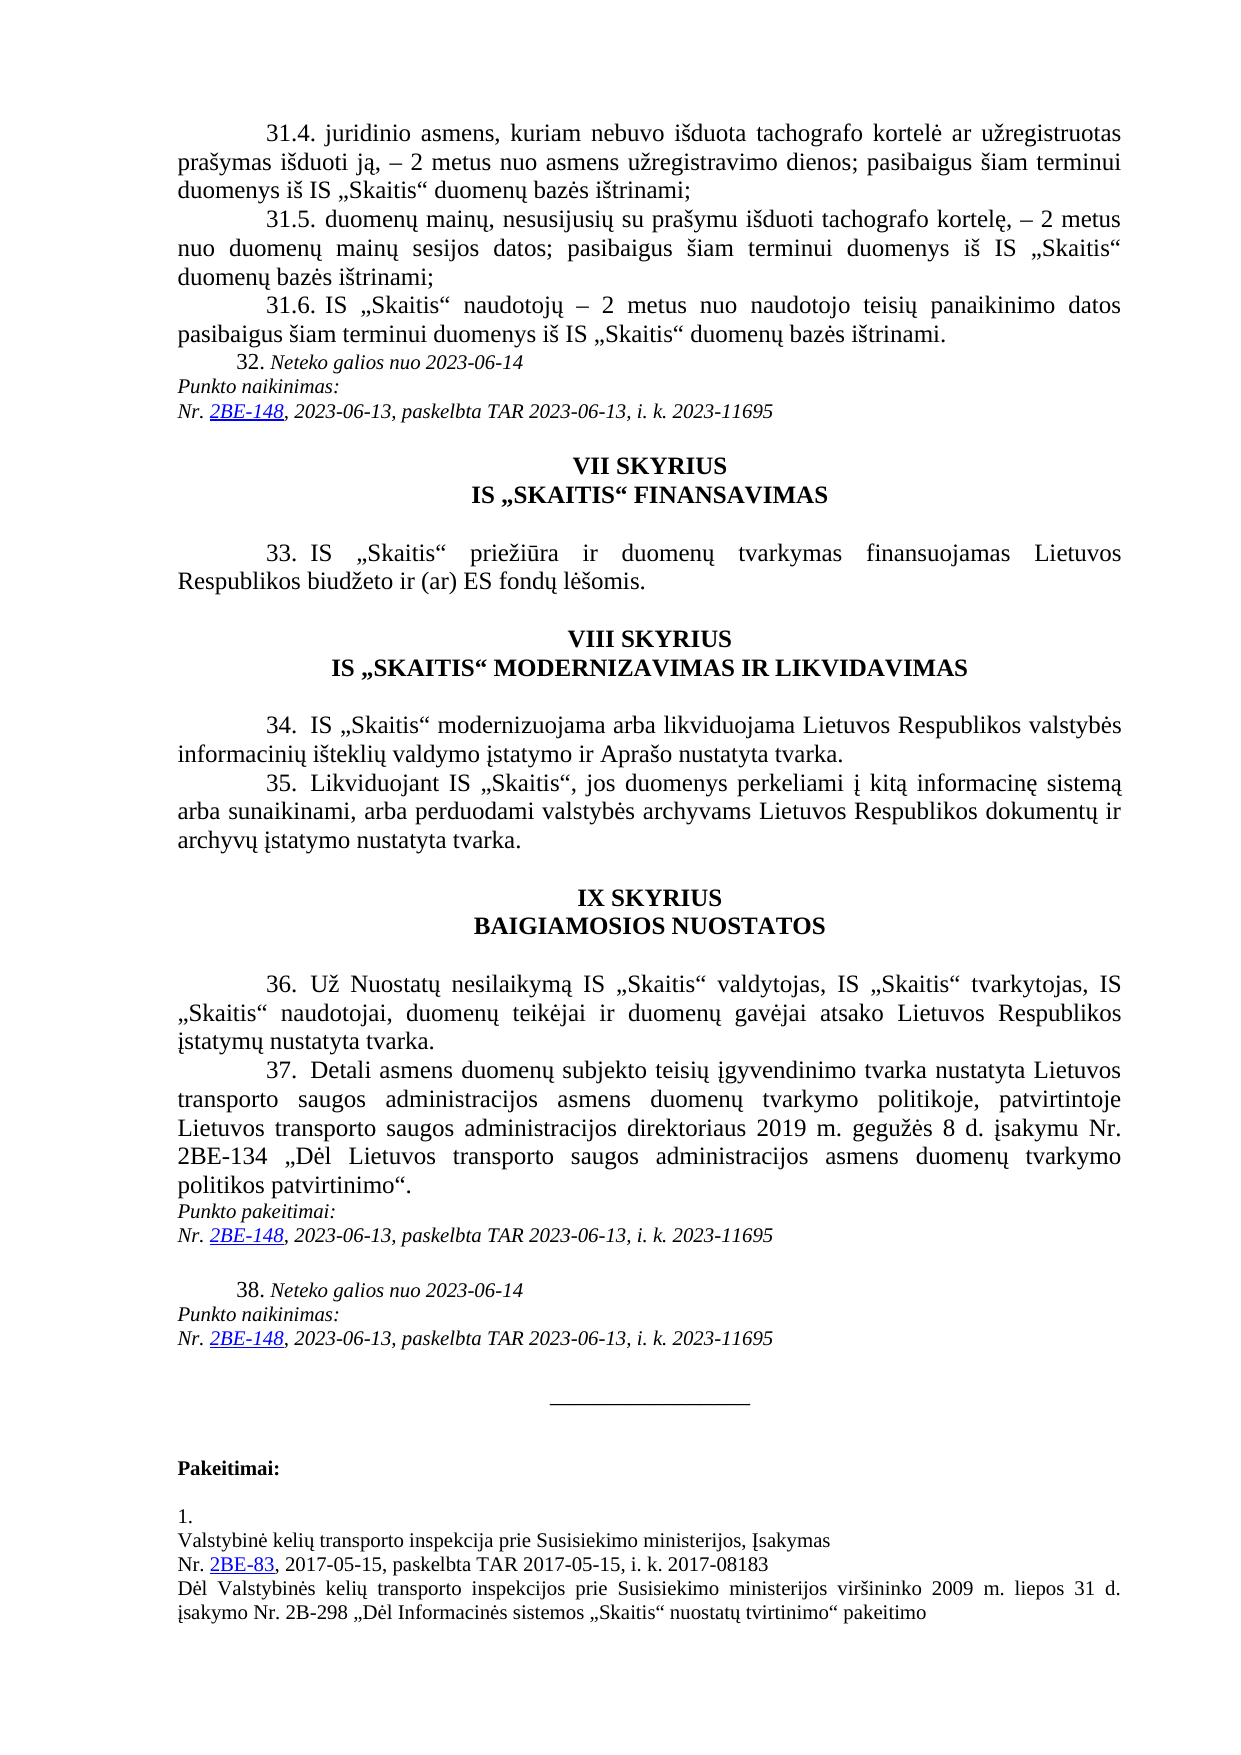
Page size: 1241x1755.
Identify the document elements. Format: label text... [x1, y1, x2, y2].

text Dėl Valstybinės kelių transporto inspekcijos prie Susisiekimo ministerijos viršininko 2009 m. liepos 31 d. įsakymo Nr. 2B-298 „Dėl Informacinės sistemos „Skaitis“ nuostatų tvirtinimo“ pakeitimo [177, 1576, 1122, 1624]
text IS „SKAITIS“ MODERNIZAVIMAS IR LIKVIDAVIMAS [177, 653, 1122, 681]
text Punkto naikinimas: [177, 374, 1122, 398]
text ________________ [177, 1379, 1122, 1408]
text IX SKYRIUS [177, 883, 1122, 911]
text VIII SKYRIUS [177, 624, 1122, 653]
text IS „SKAITIS“ FINANSAVIMAS [177, 480, 1122, 509]
text Pakeitimai: [177, 1456, 1122, 1480]
text Nr. 2BE-148, 2023-06-13, paskelbta TAR 2023-06-13, i. k. 2023-11695 [177, 398, 1122, 423]
text 36. Už Nuostatų nesilaikymą IS „Skaitis“ valdytojas, IS „Skaitis“ tvarkytojas, IS „Skaitis“ naudotojai, duomenų teikėjai ir duomenų gavėjai atsako Lietuvos Respublikos įstatymų nustatyta tvarka. [177, 969, 1122, 1055]
text 1. [177, 1504, 1122, 1528]
text Nr. 2BE-148, 2023-06-13, paskelbta TAR 2023-06-13, i. k. 2023-11695 [177, 1326, 1122, 1350]
text 33. IS „Skaitis“ priežiūra ir duomenų tvarkymas finansuojamas Lietuvos Respublikos biudžeto ir (ar) ES fondų lėšomis. [177, 538, 1122, 595]
text VII SKYRIUS [177, 451, 1122, 480]
text Valstybinė kelių transporto inspekcija prie Susisiekimo ministerijos, Įsakymas [177, 1528, 1122, 1552]
text 35. Likviduojant IS „Skaitis“, jos duomenys perkeliami į kitą informacinę sistemą arba sunaikinami, arba perduodami valstybės archyvams Lietuvos Respublikos dokumentų ir archyvų įstatymo nustatyta tvarka. [177, 768, 1122, 854]
text BAIGIAMOSIOS NUOSTATOS [177, 911, 1122, 940]
text 38. Neteko galios nuo 2023-06-14 [177, 1276, 1122, 1302]
text 32. Neteko galios nuo 2023-06-14 [177, 348, 1122, 374]
text 37. Detali asmens duomenų subjekto teisių įgyvendinimo tvarka nustatyta Lietuvos transporto saugos administracijos asmens duomenų tvarkymo politikoje, patvirtintoje Lietuvos transporto saugos administracijos direktoriaus 2019 m. gegužės 8 d. įsakymu Nr. 2BE-134 „Dėl Lietuvos transporto saugos administracijos asmens duomenų tvarkymo politikos patvirtinimo“. [177, 1055, 1122, 1199]
text 31.4. juridinio asmens, kuriam nebuvo išduota tachografo kortelė ar užregistruotas prašymas išduoti ją, – 2 metus nuo asmens užregistravimo dienos; pasibaigus šiam terminui duomenys iš IS „Skaitis“ duomenų bazės ištrinami; [177, 118, 1122, 204]
text 31.6. IS „Skaitis“ naudotojų – 2 metus nuo naudotojo teisių panaikinimo datos pasibaigus šiam terminui duomenys iš IS „Skaitis“ duomenų bazės ištrinami. [177, 291, 1122, 348]
text Punkto pakeitimai: [177, 1199, 1122, 1223]
text Nr. 2BE-148, 2023-06-13, paskelbta TAR 2023-06-13, i. k. 2023-11695 [177, 1223, 1122, 1247]
text 34. IS „Skaitis“ modernizuojama arba likviduojama Lietuvos Respublikos valstybės informacinių išteklių valdymo įstatymo ir Aprašo nustatyta tvarka. [177, 710, 1122, 768]
text Punkto naikinimas: [177, 1302, 1122, 1326]
text Nr. 2BE-83, 2017-05-15, paskelbta TAR 2017-05-15, i. k. 2017-08183 [177, 1552, 1122, 1576]
text 31.5. duomenų mainų, nesusijusių su prašymu išduoti tachografo kortelę, – 2 metus nuo duomenų mainų sesijos datos; pasibaigus šiam terminui duomenys iš IS „Skaitis“ duomenų bazės ištrinami; [177, 204, 1122, 291]
